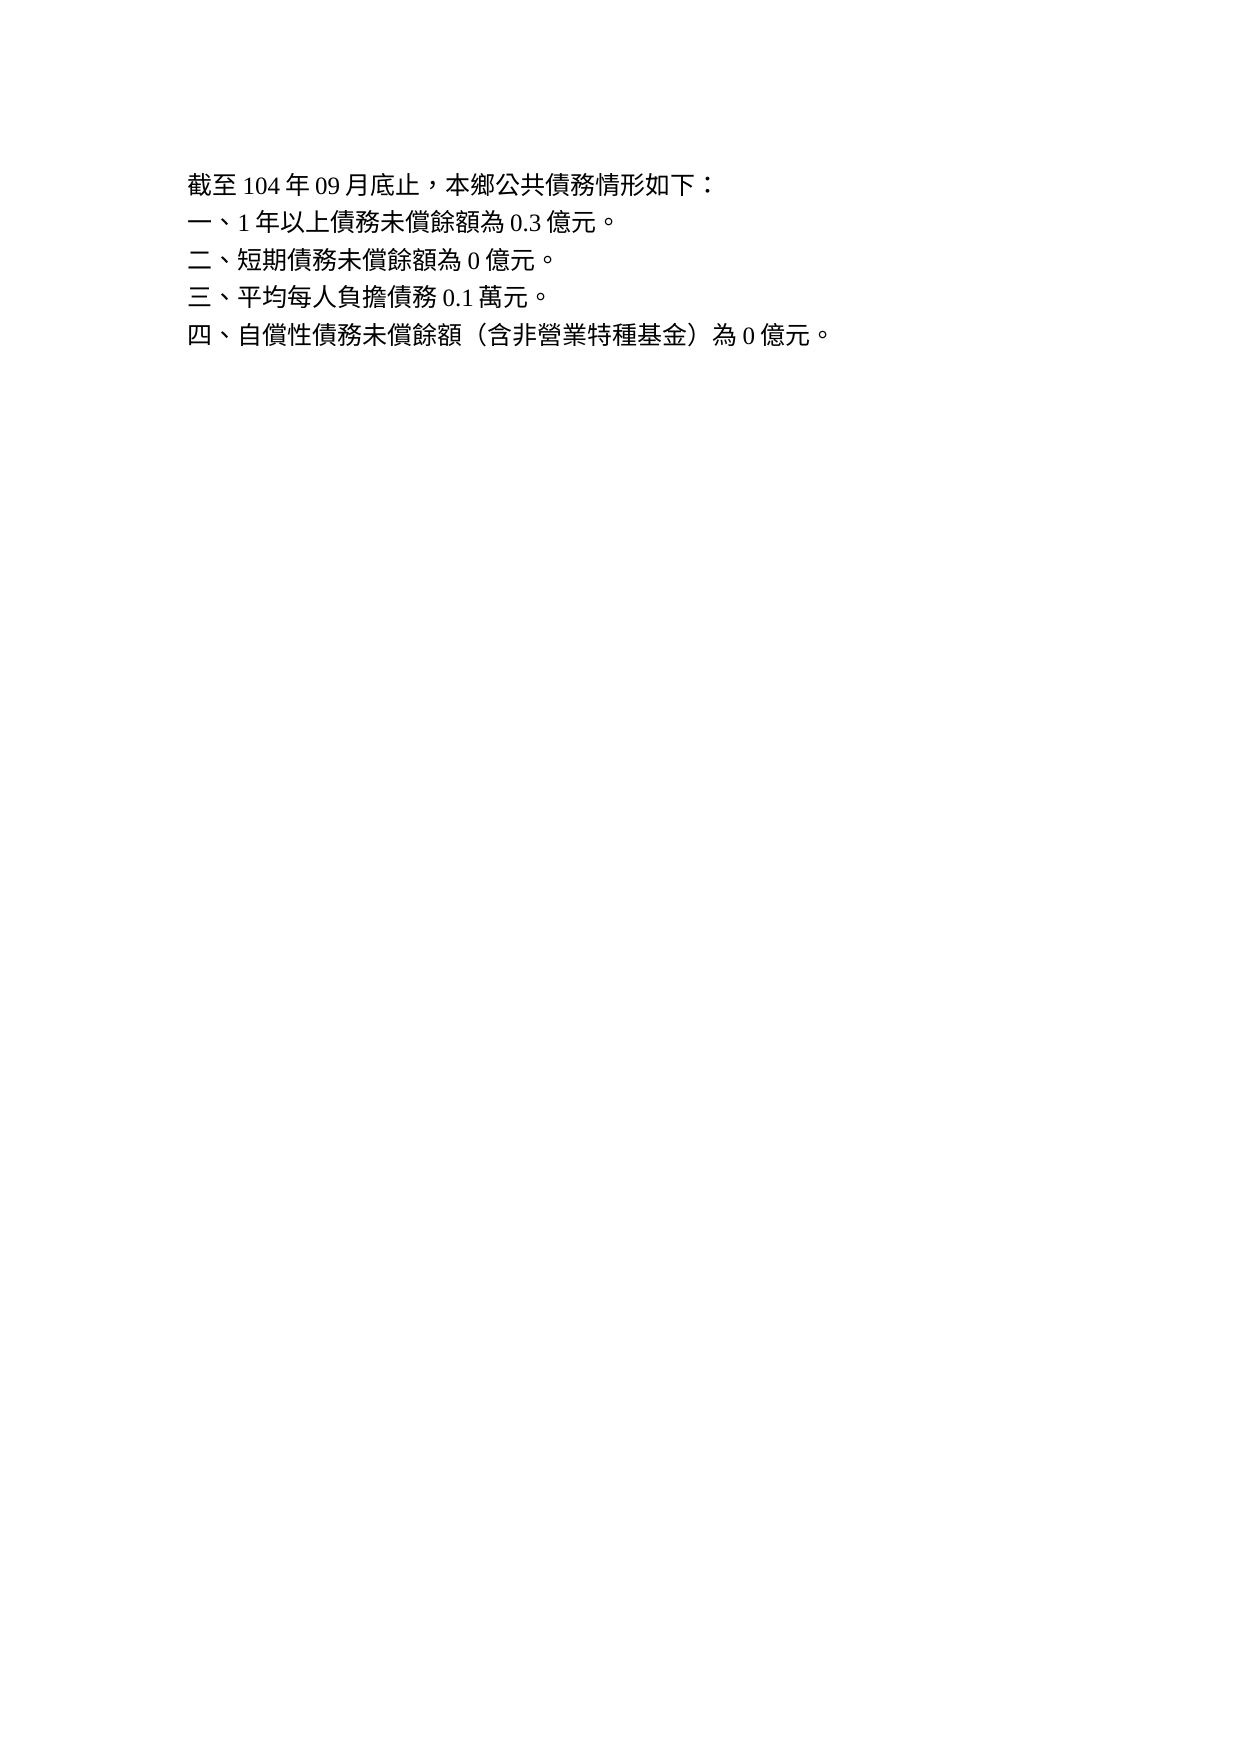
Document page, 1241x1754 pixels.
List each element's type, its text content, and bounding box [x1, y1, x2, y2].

text 一、1年以上債務未償餘額為0.3億元。 [187, 202, 1053, 239]
text 二、短期債務未償餘額為0億元。 [187, 239, 1053, 277]
text 三、平均每人負擔債務0.1萬元。 [187, 277, 1053, 314]
text 四、自償性債務未償餘額（含非營業特種基金）為0億元。 [187, 314, 1053, 352]
text 截至104年09月底止，本鄉公共債務情形如下： [187, 164, 1053, 202]
